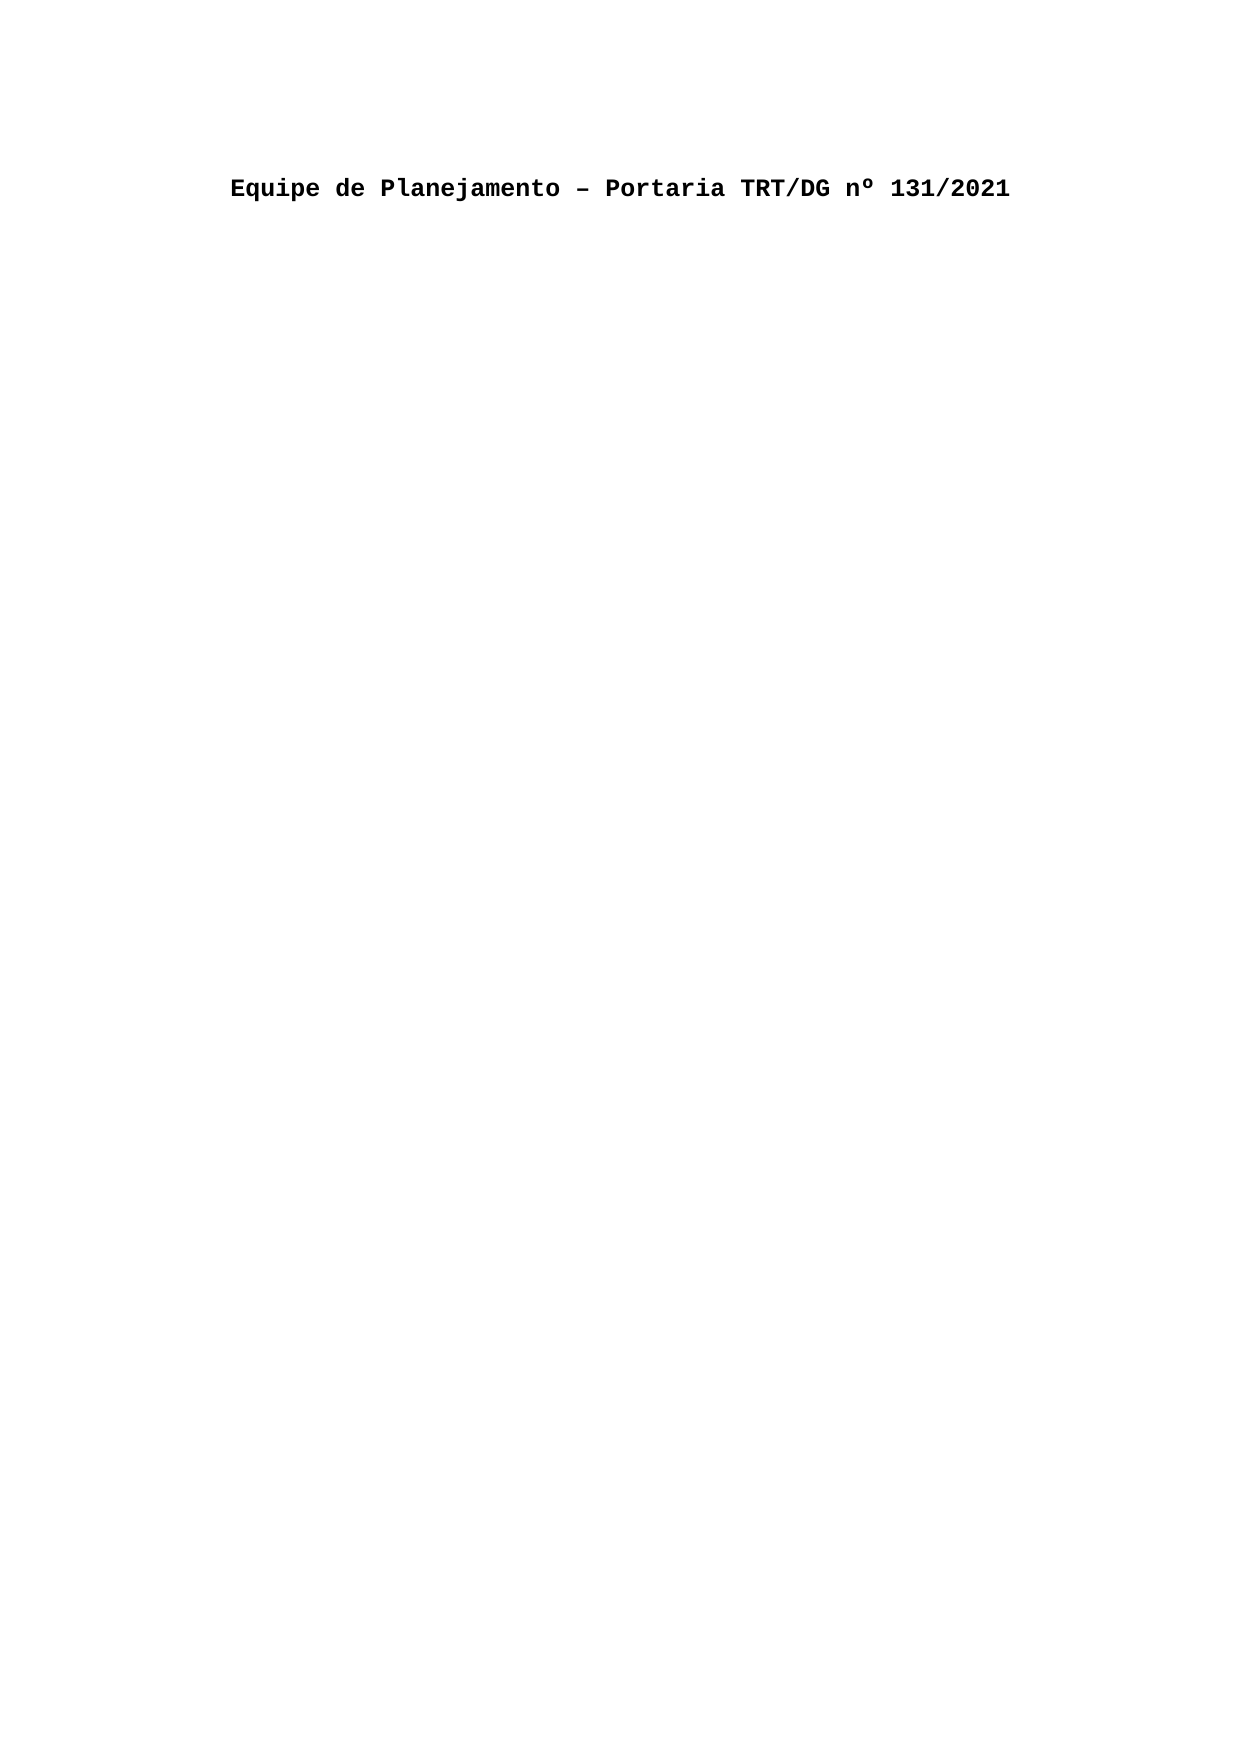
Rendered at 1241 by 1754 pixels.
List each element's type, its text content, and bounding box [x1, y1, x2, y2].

text Equipe de Planejamento – Portaria TRT/DG nº 131/2021 [148, 176, 1092, 204]
